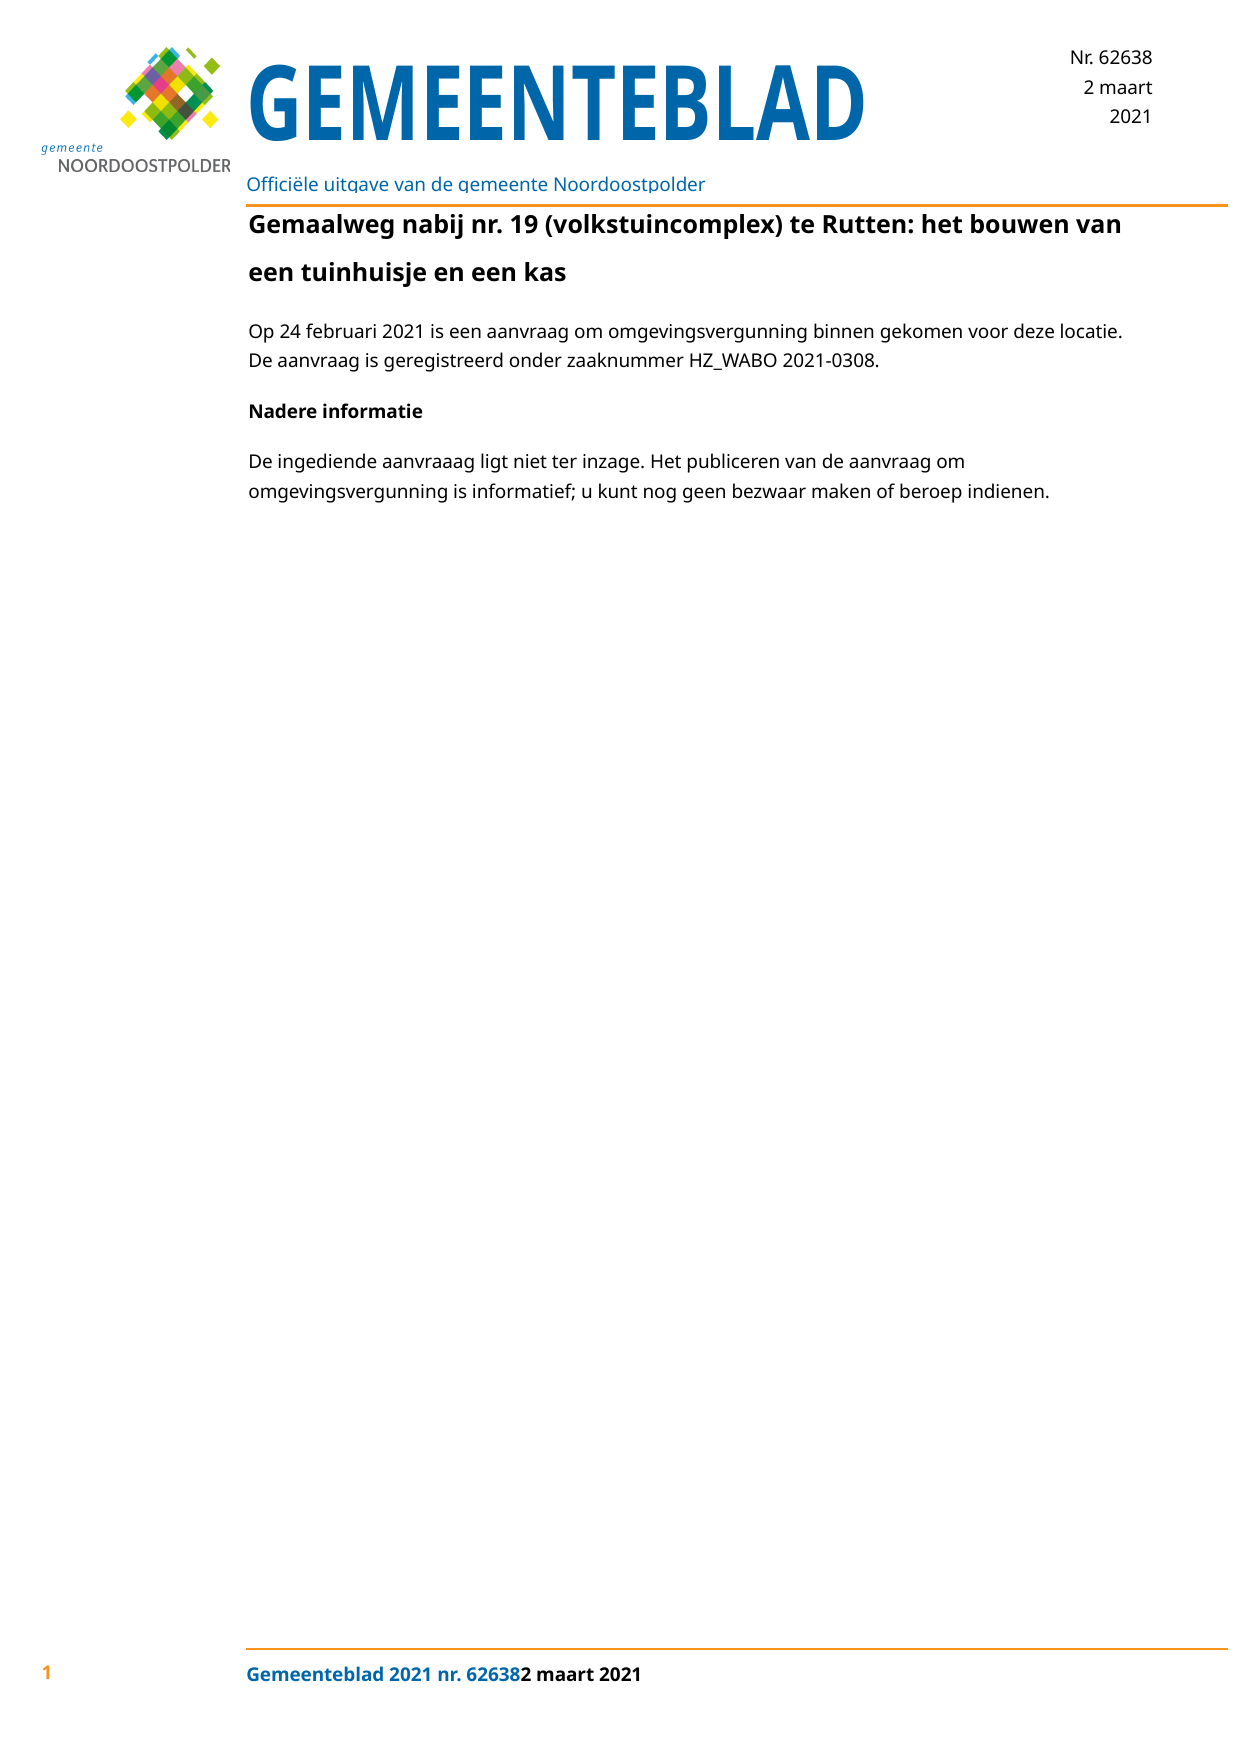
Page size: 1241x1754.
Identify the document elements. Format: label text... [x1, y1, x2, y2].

text De ingediende aanvraaag ligt niet ter inzage. Het publiceren van de aanvraag om omgevingsvergunning is informatief; u kunt nog geen bezwaar maken of beroep indienen. [248, 448, 1152, 504]
text Gemaalweg nabij nr. 19 (volkstuincomplex) te Rutten: het bouwen van een tuinhuisje en een kas [248, 207, 1152, 288]
text Op 24 februari 2021 is een aanvraag om omgevingsvergunning binnen gekomen voor deze locatie. De aanvraag is geregistreerd onder zaaknummer HZ_WABO 2021-0308. [248, 318, 1152, 373]
picture [41, 47, 231, 172]
text Nadere informatie [248, 398, 1152, 424]
